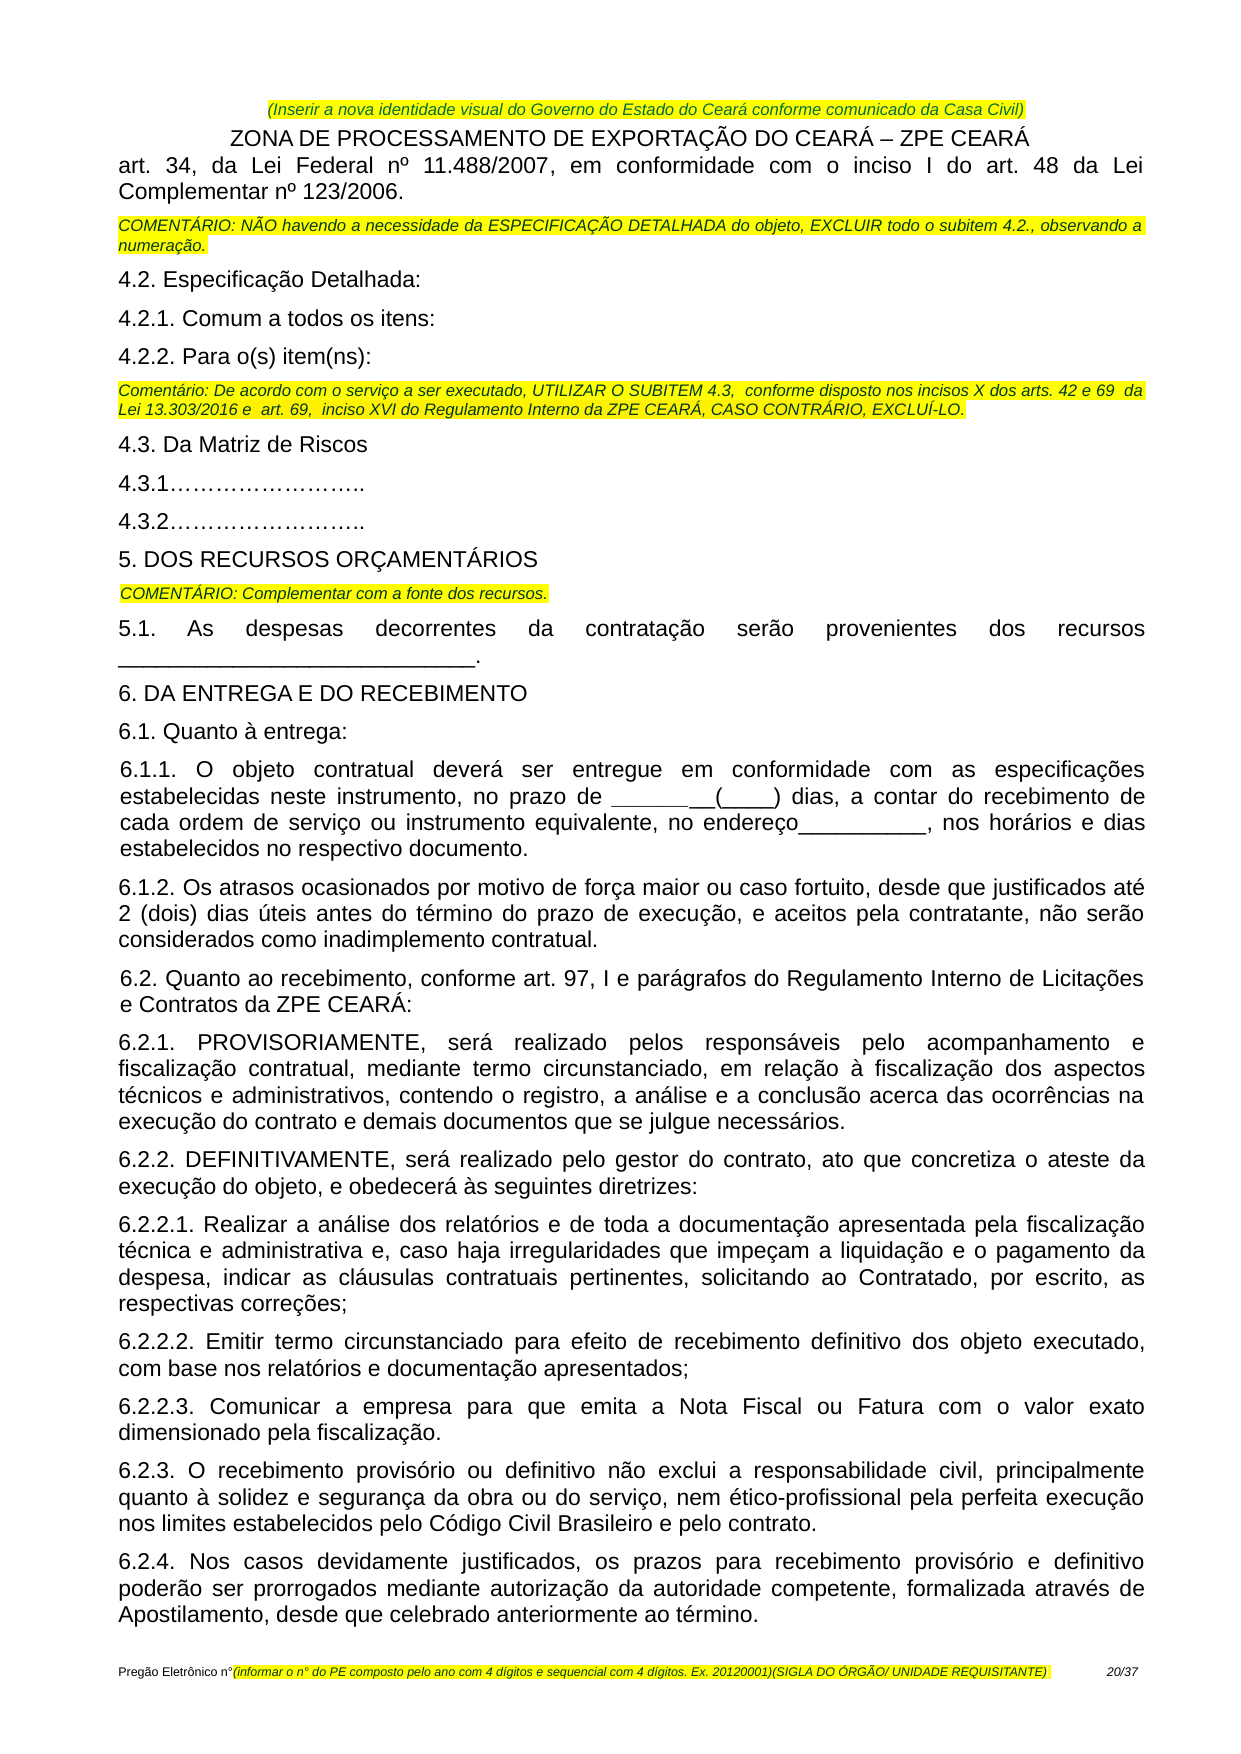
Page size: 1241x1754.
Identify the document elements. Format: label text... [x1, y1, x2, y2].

text 6.2.2. DEFINITIVAMENTE, será realizado pelo gestor do contrato, ato que concretiza o ateste da execução do objeto, e obedecerá às seguintes diretrizes: [118, 1146, 1146, 1199]
text 5.1. As despesas decorrentes da contratação serão provenientes dos recursos ____________________________. [118, 615, 1146, 668]
text 6.2.2.1. Realizar a análise dos relatórios e de toda a documentação apresentada pela fiscalização técnica e administrativa e, caso haja irregularidades que impeçam a liquidação e o pagamento da despesa, indicar as cláusulas contratuais pertinentes, solicitando ao Contratado, por escrito, as respectivas correções; [118, 1211, 1146, 1316]
text 6.2.1. PROVISORIAMENTE, será realizado pelos responsáveis pelo acompanhamento e fiscalização contratual, mediante termo circunstanciado, em relação à fiscalização dos aspectos técnicos e administrativos, contendo o registro, a análise e a conclusão acerca das ocorrências na execução do contrato e demais documentos que se julgue necessários. [118, 1029, 1146, 1134]
text 6.1.1. O objeto contratual deverá ser entregue em conformidade com as especificações estabelecidas neste instrumento, no prazo de ________(____) dias, a contar do recebimento de cada ordem de serviço ou instrumento equivalente, no endereço__________, nos horários e dias estabelecidos no respectivo documento. [119, 756, 1146, 862]
text 6.2.4. Nos casos devidamente justificados, os prazos para recebimento provisório e definitivo poderão ser prorrogados mediante autorização da autoridade competente, formalizada através de Apostilamento, desde que celebrado anteriormente ao término. [118, 1548, 1146, 1627]
text 4.2.1. Comum a todos os itens: [118, 304, 1146, 331]
text Comentário: De acordo com o serviço a ser executado, UTILIZAR O SUBITEM 4.3, conforme disposto nos incisos X dos arts. 42 e 69 da Lei 13.303/2016 e art. 69, inciso XVI do Regulamento Interno da ZPE CEARÁ, CASO CONTRÁRIO, EXCLUÍ-LO. [118, 381, 1146, 419]
text 6.1. Quanto à entrega: [118, 718, 1146, 744]
text 6.2. Quanto ao recebimento, conforme art. 97, I e parágrafos do Regulamento Interno de Licitações e Contratos da ZPE CEARÁ: [119, 964, 1146, 1017]
text 4.2. Especificação Detalhada: [118, 266, 1146, 293]
text 5. DOS RECURSOS ORÇAMENTÁRIOS [118, 546, 1146, 572]
text 6. DA ENTREGA E DO RECEBIMENTO [118, 680, 1146, 706]
text art. 34, da Lei Federal nº 11.488/2007, em conformidade com o inciso I do art. 48 da Lei Complementar nº 123/2006. [118, 152, 1144, 204]
text 6.2.2.3. Comunicar a empresa para que emita a Nota Fiscal ou Fatura com o valor exato dimensionado pela fiscalização. [118, 1393, 1146, 1446]
text 4.3.1…………………….. [118, 469, 1146, 496]
text 4.3.2…………………….. [118, 508, 1146, 534]
text COMENTÁRIO: NÃO havendo a necessidade da ESPECIFICAÇÃO DETALHADA do objeto, EXCLUIR todo o subitem 4.2., observando a numeração. [118, 216, 1146, 254]
text 6.2.3. O recebimento provisório ou definitivo não exclui a responsabilidade civil, principalmente quanto à solidez e segurança da obra ou do serviço, nem ético-profissional pela perfeita execução nos limites estabelecidos pelo Código Civil Brasileiro e pelo contrato. [118, 1457, 1146, 1536]
text 4.2.2. Para o(s) item(ns): [118, 343, 1146, 369]
text 6.1.2. Os atrasos ocasionados por motivo de força maior ou caso fortuito, desde que justificados até 2 (dois) dias úteis antes do término do prazo de execução, e aceitos pela contratante, não serão considerados como inadimplemento contratual. [118, 873, 1146, 953]
text COMENTÁRIO: Complementar com a fonte dos recursos. [120, 584, 1146, 603]
text 6.2.2.2. Emitir termo circunstanciado para efeito de recebimento definitivo dos objeto executado, com base nos relatórios e documentação apresentados; [118, 1328, 1146, 1381]
text 4.3. Da Matriz de Riscos [118, 431, 1146, 458]
